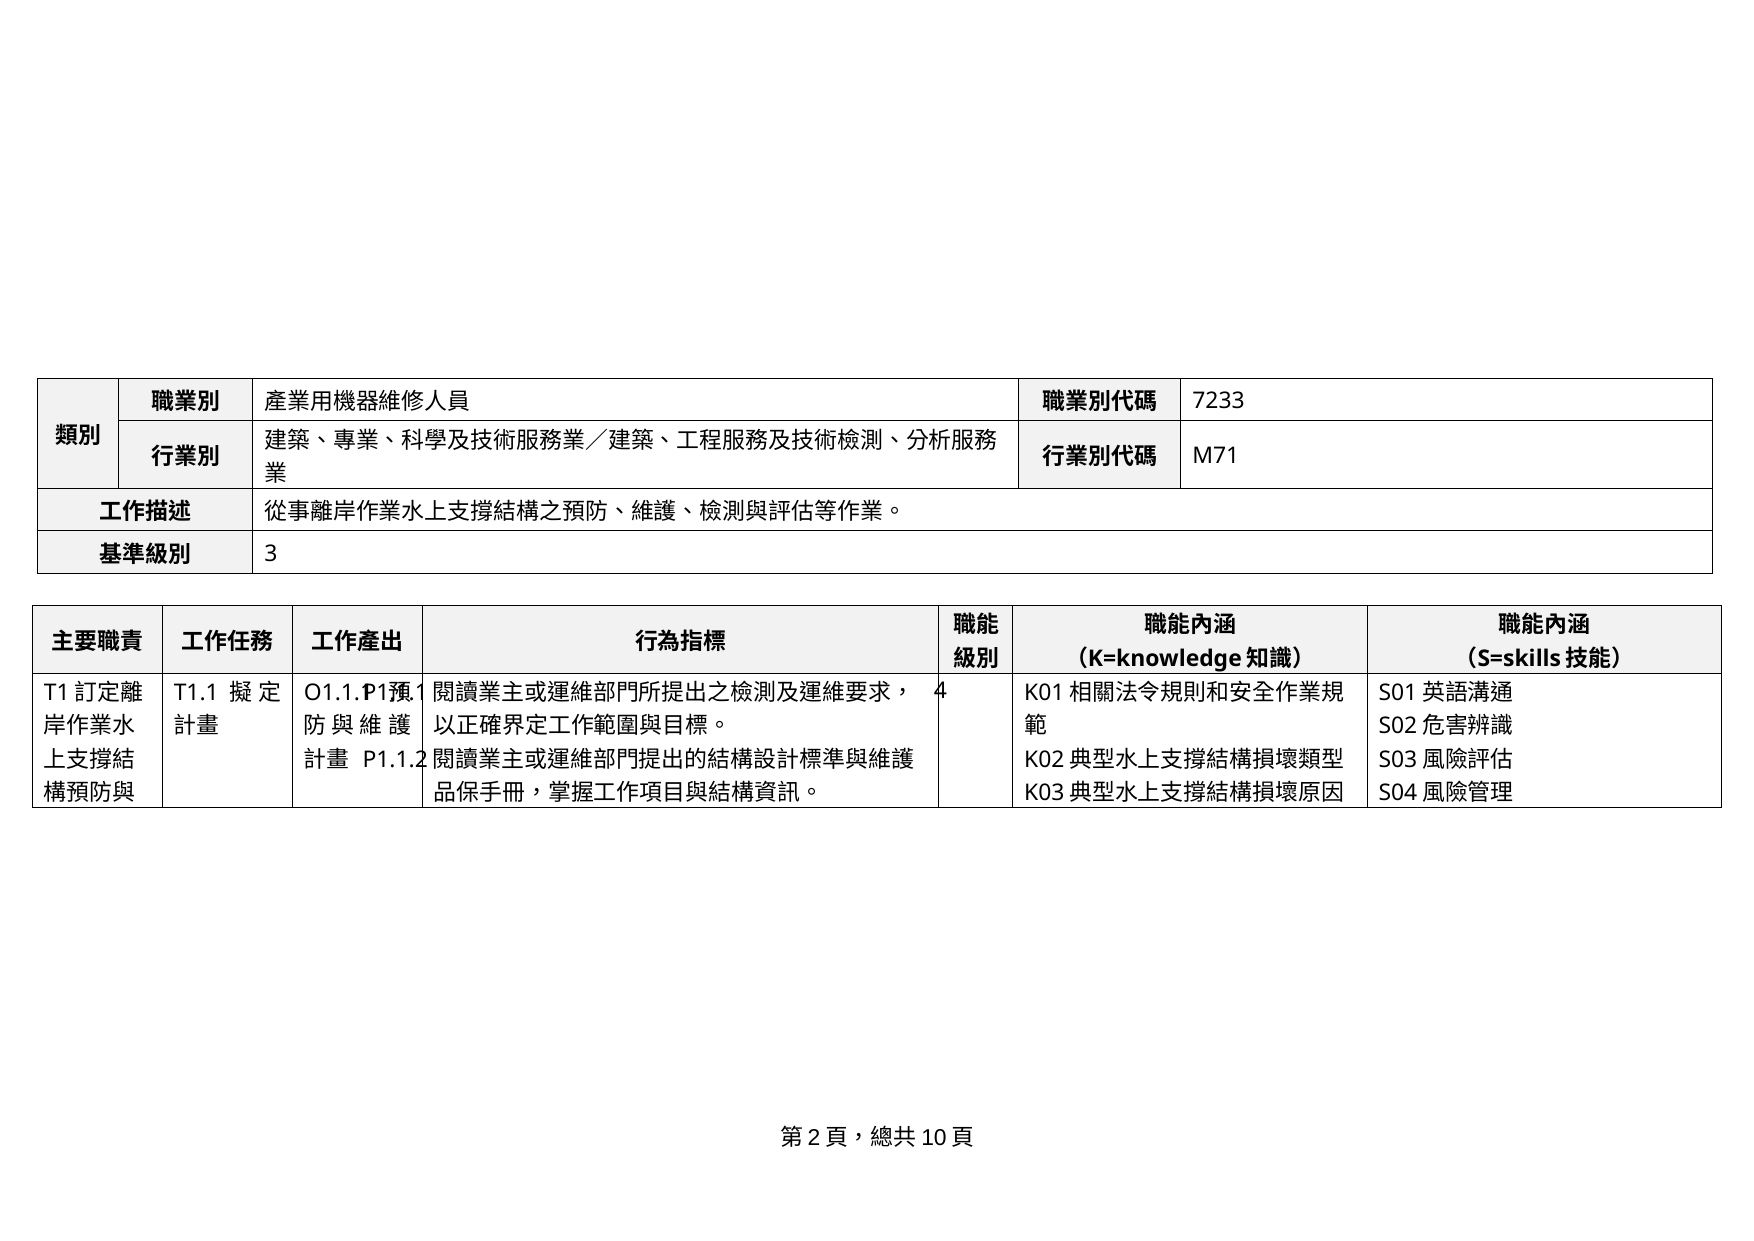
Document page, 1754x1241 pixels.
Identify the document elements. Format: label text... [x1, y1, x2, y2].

table_cell T1.1擬定計畫 [163, 674, 292, 807]
table_cell 類別 [38, 379, 118, 488]
table_cell K01相關法令規則和安全作業規範 K02典型水上支撐結構損壞類型 K03典型水上支撐結構損壞原因 [1013, 674, 1367, 807]
table_cell P1.1.1閱讀業主或運維部門所提出之檢測及運維要求，以正確界定工作範圍與目標。 P1.1.2閱讀業主或運維部門提出的結構設計標準與維護品保手冊，掌握工作項目與結構資訊。 P1.1.3辨別因結構異常可能造成的水上支撐結構之安全風險與潛在問題。 P1.1.4規劃風險管控措施，以制定預防與維護計畫。 P1.1.5依據業主的職業安全衛生要求，評估預防與維護作業風險或危害因子，以擬定因應措施。 [423, 674, 938, 807]
table_header 主要職責 [33, 606, 162, 673]
table_cell 職業別 [119, 379, 252, 420]
table_cell 行業別代碼 [1019, 421, 1180, 488]
table_header 職能內涵 （S=skills技能） [1368, 606, 1721, 673]
table_header 職能級別 [939, 606, 1012, 673]
table_cell 行業別 [119, 421, 252, 488]
table_cell 4 [939, 674, 1012, 807]
table_header 職能內涵 （K=knowledge知識） [1013, 606, 1367, 673]
table_header 行為指標 [423, 606, 938, 673]
table_cell S01英語溝通 S02危害辨識 S03風險評估 S04風險管理 [1368, 674, 1721, 807]
table_cell 工作描述 [38, 489, 252, 530]
table_cell 產業用機器維修人員 [253, 379, 1018, 420]
table_cell O1.1.1預防與維護計畫 [293, 674, 422, 807]
table_cell M71 [1181, 421, 1712, 488]
table_header 工作產出 [293, 606, 422, 673]
table_cell 從事離岸作業水上支撐結構之預防、維護、檢測與評估等作業。 [253, 489, 1712, 530]
table_cell 3 [253, 531, 1712, 573]
table_cell 7233 [1181, 379, 1712, 420]
table_cell 職業別代碼 [1019, 379, 1180, 420]
table_cell 基準級別 [38, 531, 252, 573]
table_header 工作任務 [163, 606, 292, 673]
table_cell 建築、專業、科學及技術服務業／建築、工程服務及技術檢測、分析服務業 [253, 421, 1018, 488]
table_cell T1訂定離岸作業水上支撐結構預防與 [33, 674, 162, 807]
